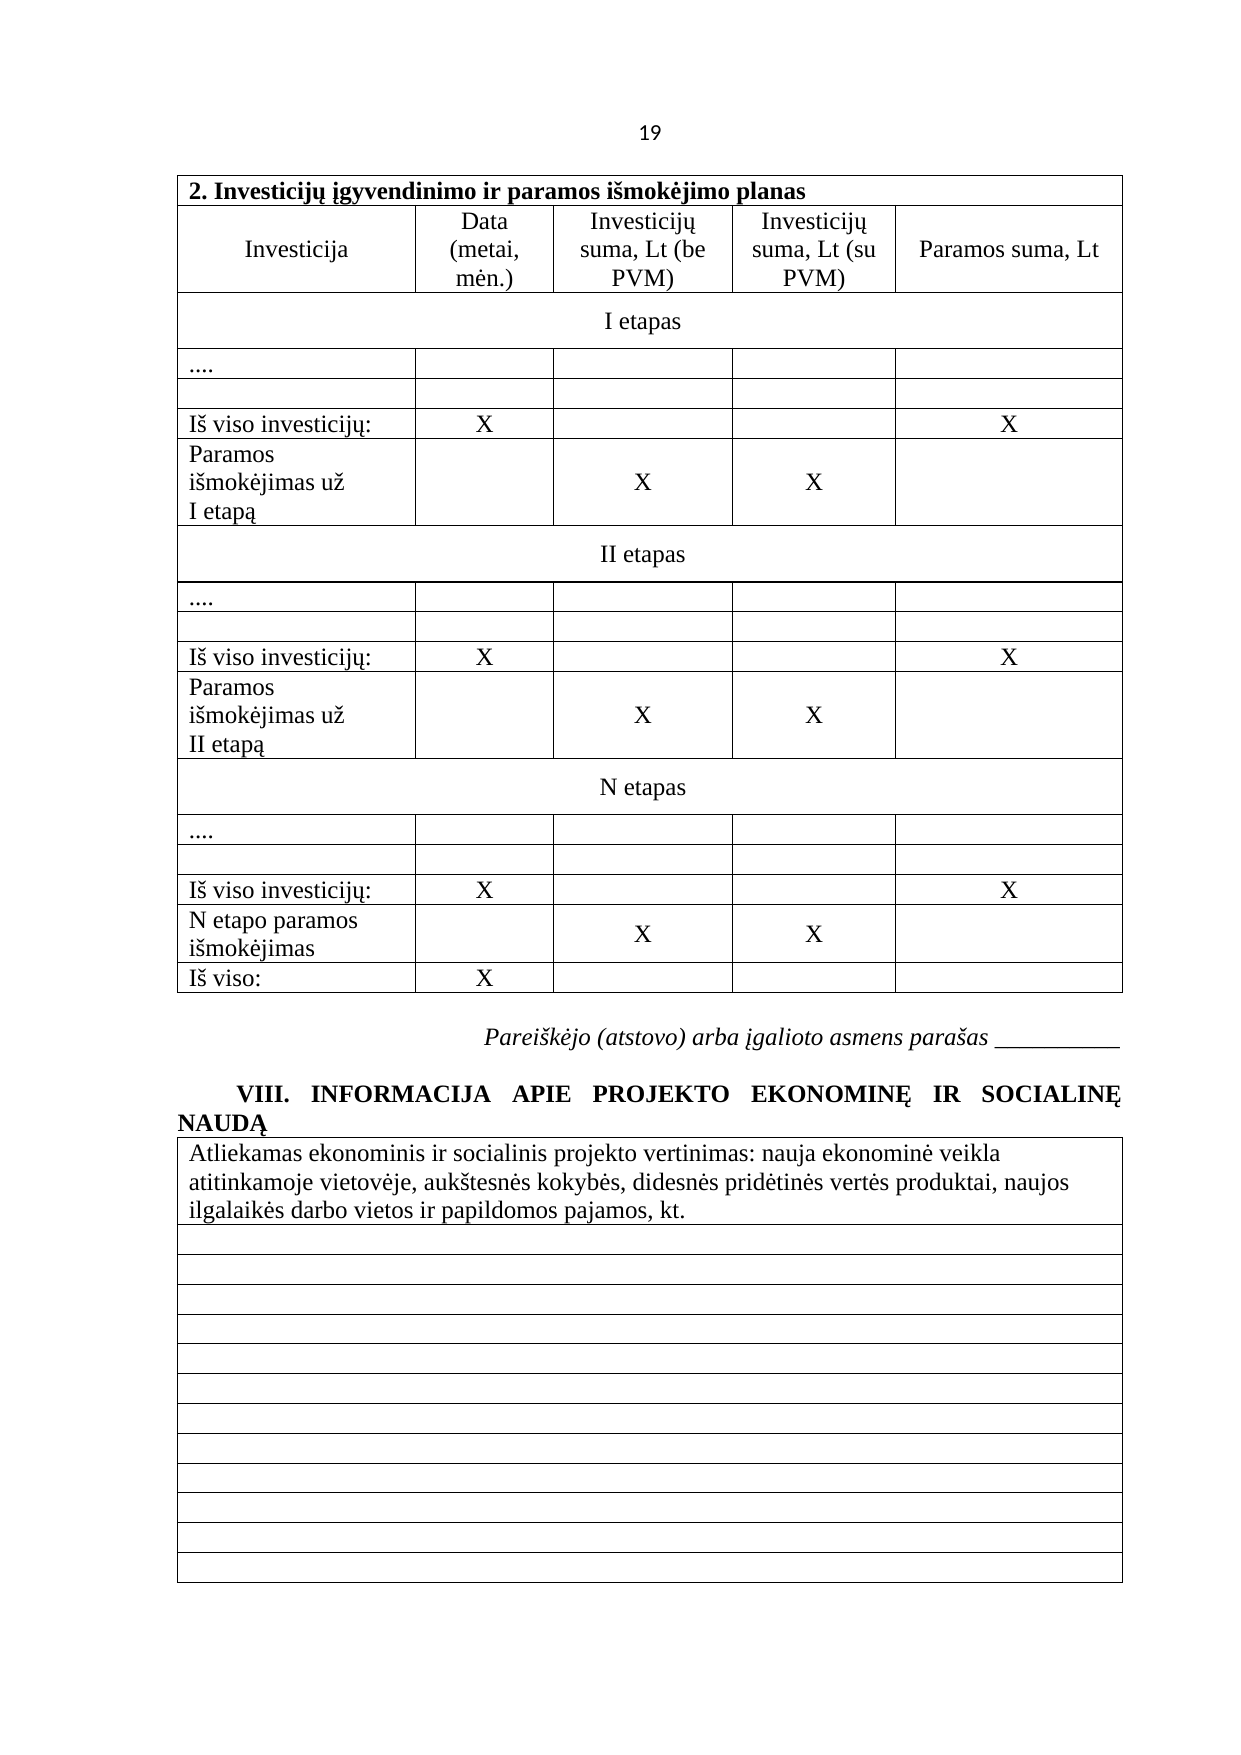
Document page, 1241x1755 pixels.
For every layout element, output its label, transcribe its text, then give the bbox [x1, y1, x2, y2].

table_cell [178, 293, 416, 348]
table_cell Iš viso investicijų: [178, 642, 415, 671]
table_cell Investicija [178, 206, 415, 292]
table_cell [416, 349, 553, 378]
table_cell [733, 815, 895, 844]
table_cell X [733, 439, 895, 525]
table_cell [896, 583, 1122, 611]
table_cell [896, 905, 1122, 962]
table_cell [178, 1404, 1122, 1433]
table_cell [416, 439, 553, 525]
table_cell Iš viso investicijų: [178, 409, 415, 438]
table_cell [178, 1434, 1122, 1462]
text Pareiškėjo (atstovo) arba įgalioto asmens parašas __________ [177, 1022, 1122, 1051]
table_cell [178, 526, 416, 581]
table_cell [896, 439, 1122, 525]
table_cell [554, 875, 732, 904]
table_cell [178, 1464, 1122, 1492]
table_cell X [896, 642, 1122, 671]
table_header Atliekamas ekonominis ir socialinis projekto vertinimas: nauja ekonominė veikla atitinkamoje vietovėje, aukštesnės kokybės, didesnės pridėtinės vertės produktai, naujos ilgalaikės darbo vietos ir papildomos pajamos, kt. [178, 1138, 1122, 1224]
table_cell [733, 379, 895, 408]
table_cell X [896, 409, 1122, 438]
table_cell .... [178, 349, 415, 378]
table_cell .... [178, 583, 415, 611]
table_cell X [554, 905, 732, 962]
table_cell [955, 176, 978, 205]
table_cell [554, 845, 732, 874]
table_cell [896, 612, 1122, 641]
table_cell [416, 583, 553, 611]
table_cell X [416, 963, 553, 992]
table_cell [554, 379, 732, 408]
table_cell [732, 759, 896, 814]
table_cell [416, 293, 553, 348]
table_cell [178, 612, 415, 641]
table_cell [978, 176, 1001, 205]
table_cell [554, 583, 732, 611]
table_cell [554, 963, 732, 992]
table_cell X [416, 409, 553, 438]
table_cell [1001, 176, 1122, 205]
table_cell [896, 845, 1122, 874]
table_cell [178, 1374, 1122, 1403]
table_cell [178, 1255, 1122, 1284]
table_cell [178, 1523, 1122, 1552]
table_cell N etapas [553, 759, 732, 814]
table_cell X [554, 439, 732, 525]
table_cell [554, 815, 732, 844]
table_cell X [416, 642, 553, 671]
table_cell [416, 672, 553, 758]
table_cell [554, 349, 732, 378]
table_cell [896, 349, 1122, 378]
table_cell X [554, 672, 732, 758]
table_cell Investicijų suma, Lt (su PVM) [733, 206, 895, 292]
table_cell [416, 905, 553, 962]
table_cell X [416, 875, 553, 904]
table_cell [554, 409, 732, 438]
table_cell Paramos išmokėjimas už II etapą [178, 672, 415, 758]
table_cell [896, 379, 1122, 408]
table_cell [416, 526, 553, 581]
table_cell [178, 1344, 1122, 1373]
table_cell [733, 963, 895, 992]
table_cell [932, 176, 955, 205]
table_cell [733, 409, 895, 438]
table_cell [416, 815, 553, 844]
table_cell Paramos išmokėjimas už I etapą [178, 439, 415, 525]
table_cell [732, 293, 896, 348]
table_cell [896, 815, 1122, 844]
table_cell N etapo paramos išmokėjimas [178, 905, 415, 962]
table_cell [178, 1493, 1122, 1522]
table_cell [416, 612, 553, 641]
table_cell [178, 1285, 1122, 1313]
table_cell II etapas [553, 526, 732, 581]
table_cell [416, 845, 553, 874]
table_cell [733, 349, 895, 378]
table_cell X [896, 875, 1122, 904]
table_cell Iš viso investicijų: [178, 875, 415, 904]
table_cell [733, 642, 895, 671]
table_cell [896, 293, 1122, 348]
table_cell I etapas [553, 293, 732, 348]
table_cell .... [178, 815, 415, 844]
table_cell X [733, 672, 895, 758]
table_cell [554, 642, 732, 671]
table_cell [554, 612, 732, 641]
table_cell [178, 1315, 1122, 1343]
table_cell Investicijų suma, Lt (be PVM) [554, 206, 732, 292]
table_cell [896, 963, 1122, 992]
table_cell Paramos suma, Lt [896, 206, 1122, 292]
text VIII. INFORMACIJA APIE PROJEKTO EKONOMINĘ IR SOCIALINĘ NAUDĄ [177, 1079, 1122, 1137]
table_cell [416, 379, 553, 408]
table_cell [733, 583, 895, 611]
table_cell [416, 759, 553, 814]
table_cell [896, 526, 1122, 581]
table_cell [178, 845, 415, 874]
table_cell [732, 526, 896, 581]
table_cell [178, 1553, 1122, 1582]
table_cell [896, 672, 1122, 758]
table_cell [178, 379, 415, 408]
table_cell [896, 759, 1122, 814]
table_cell X [733, 905, 895, 962]
table_cell [178, 759, 416, 814]
table_cell [733, 612, 895, 641]
table_cell 2. Investicijų įgyvendinimo ir paramos išmokėjimo planas [178, 176, 932, 205]
table_cell [178, 1225, 1122, 1254]
table_cell [733, 845, 895, 874]
table_cell Data (metai, mėn.) [416, 206, 553, 292]
table_cell [733, 875, 895, 904]
table_cell Iš viso: [178, 963, 415, 992]
